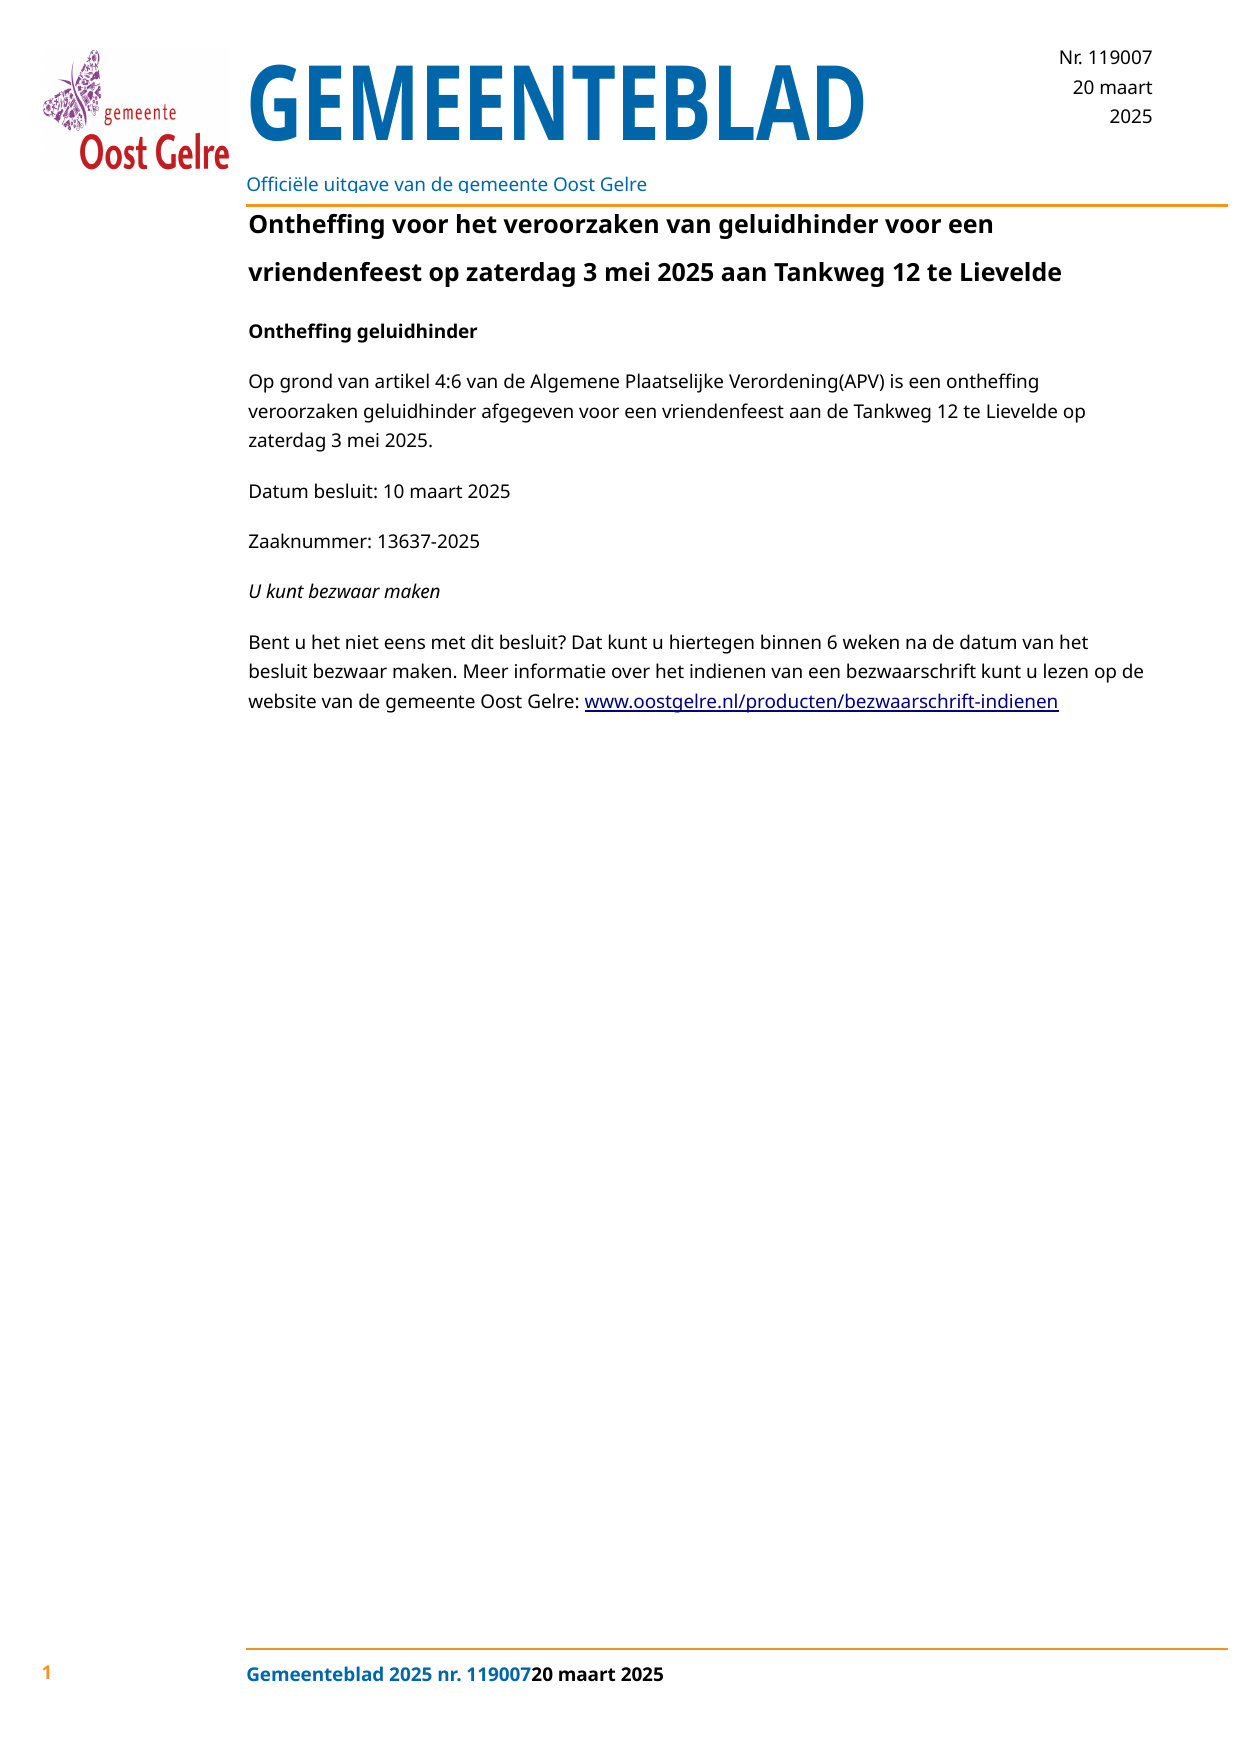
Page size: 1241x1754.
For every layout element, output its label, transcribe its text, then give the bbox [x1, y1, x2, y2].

text Ontheffing voor het veroorzaken van geluidhinder voor een vriendenfeest op zaterdag 3 mei 2025 aan Tankweg 12 te Lievelde [248, 207, 1152, 288]
picture [41, 47, 231, 172]
text Zaaknummer: 13637-2025 [248, 528, 1152, 554]
text Op grond van artikel 4:6 van de Algemene Plaatselijke Verordening(APV) is een ontheffing veroorzaken geluidhinder afgegeven voor een vriendenfeest aan de Tankweg 12 te Lievelde op zaterdag 3 mei 2025. [248, 368, 1152, 453]
text Bent u het niet eens met dit besluit? Dat kunt u hiertegen binnen 6 weken na de datum van het besluit bezwaar maken. Meer informatie over het indienen van een bezwaarschrift kunt u lezen op de website van de gemeente Oost Gelre: www.oostgelre.nl/producten/bezwaarschrift-indienen [248, 629, 1152, 714]
text U kunt bezwaar maken [248, 579, 1152, 604]
text Datum besluit: 10 maart 2025 [248, 478, 1152, 504]
text Ontheffing geluidhinder [248, 318, 1152, 344]
